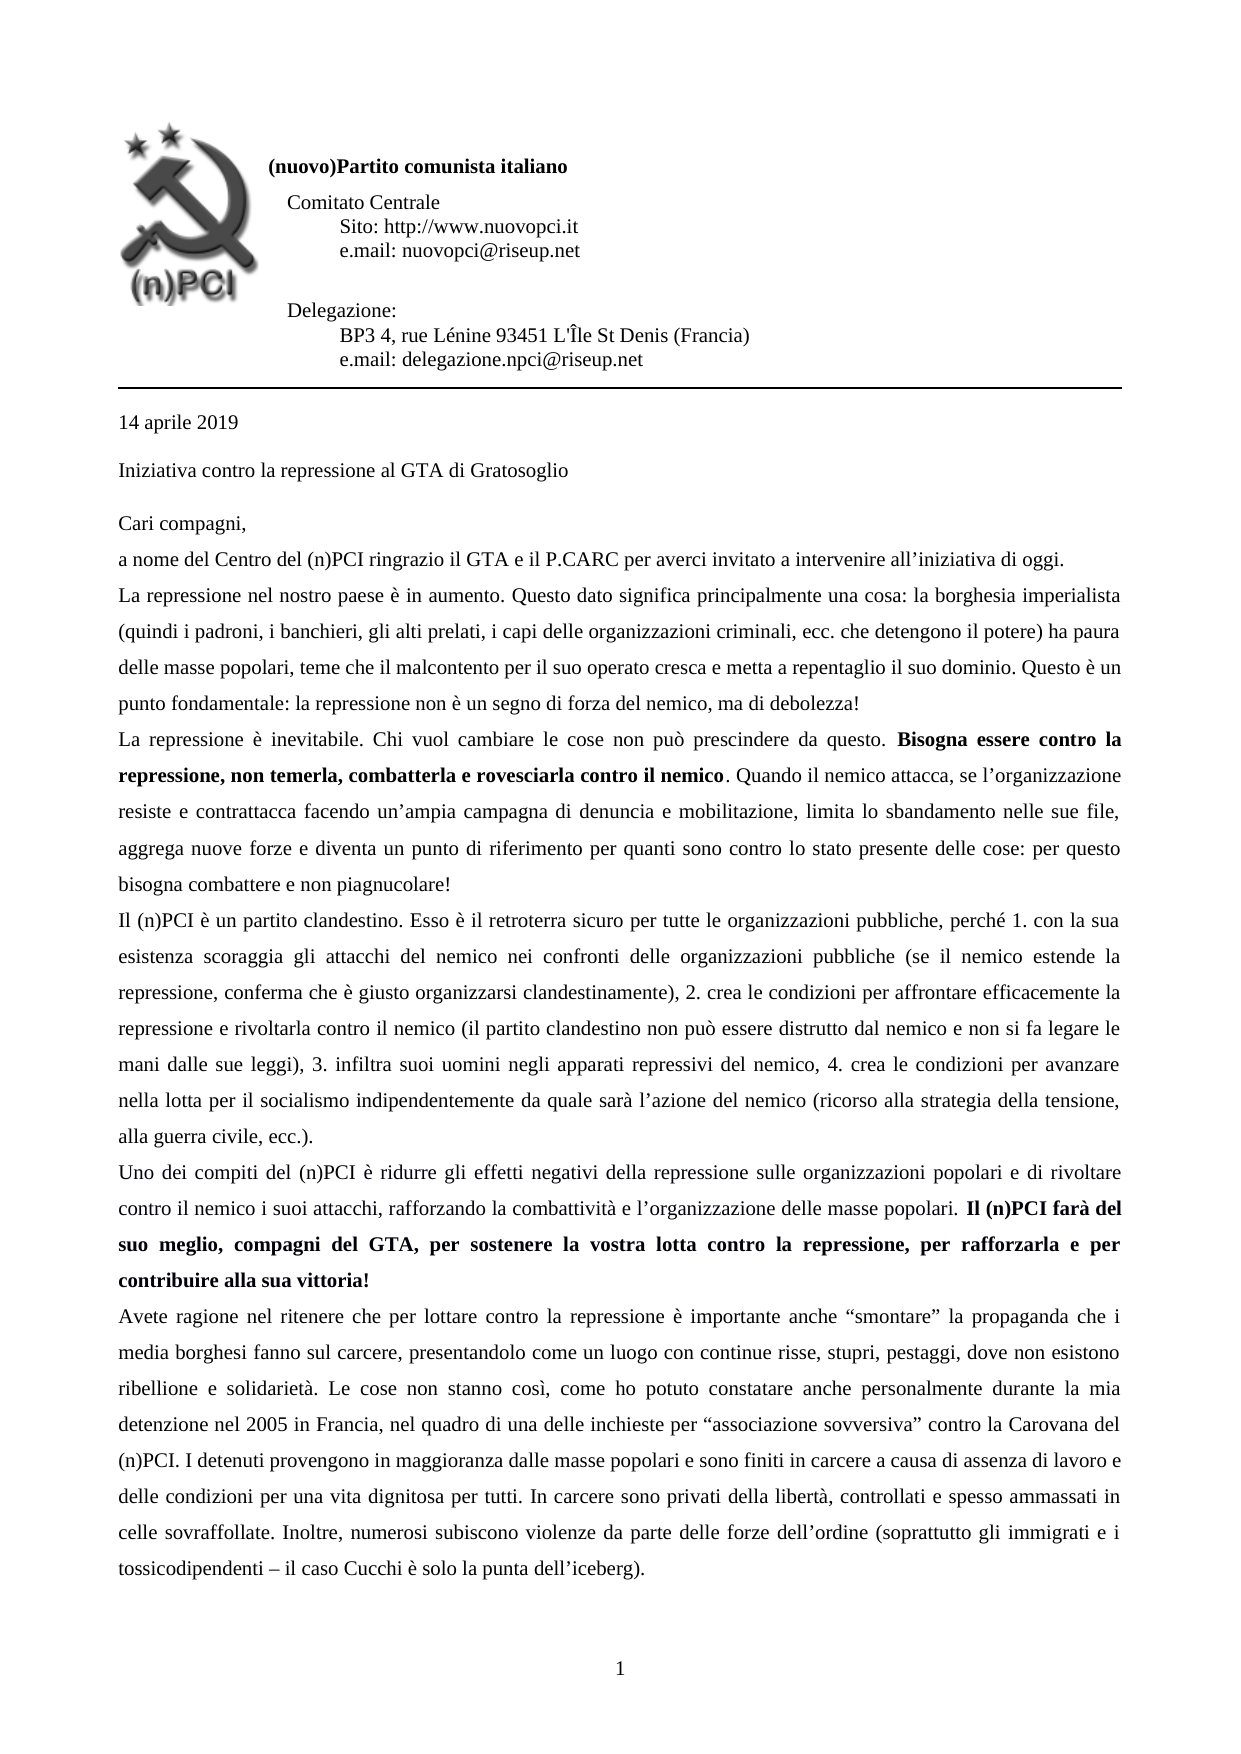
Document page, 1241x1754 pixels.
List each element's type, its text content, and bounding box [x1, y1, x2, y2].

text Uno dei compiti del (n)PCI è ridurre gli effetti negativi della repressione sulle organizzazioni popolari e di rivoltare contro il nemico i suoi attacchi, rafforzando la combattività e l’organizzazione delle masse popolari. Il (n)PCI farà del suo meglio, compagni del GTA, per sostenere la vostra lotta contro la repressione, per rafforzarla e per contribuire alla sua vittoria! [118, 1160, 1122, 1292]
text 14 aprile 2019 [118, 410, 1122, 434]
text Il (n)PCI è un partito clandestino. Esso è il retroterra sicuro per tutte le organizzazioni pubbliche, perché 1. con la sua esistenza scoraggia gli attacchi del nemico nei confronti delle organizzazioni pubbliche (se il nemico estende la repressione, conferma che è giusto organizzarsi clandestinamente), 2. crea le condizioni per affrontare efficacemente la repressione e rivoltarla contro il nemico (il partito clandestino non può essere distrutto dal nemico e non si fa legare le mani dalle sue leggi), 3. infiltra suoi uomini negli apparati repressivi del nemico, 4. crea le condizioni per avanzare nella lotta per il socialismo indipendentemente da quale sarà l’azione del nemico (ricorso alla strategia della tensione, alla guerra civile, ecc.). [118, 908, 1122, 1148]
text BP3 4, rue Lénine 93451 L'Île St Denis (Francia) [339, 322, 1122, 347]
text Sito: http://www.nuovopci.it [339, 214, 1122, 238]
text Comitato Centrale [287, 190, 1122, 214]
text Iniziativa contro la repressione al GTA di Gratosoglio [118, 458, 1122, 482]
text La repressione nel nostro paese è in aumento. Questo dato significa principalmente una cosa: la borghesia imperialista (quindi i padroni, i banchieri, gli alti prelati, i capi delle organizzazioni criminali, ecc. che detengono il potere) ha paura delle masse popolari, teme che il malcontento per il suo operato cresca e metta a repentaglio il suo dominio. Questo è un punto fondamentale: la repressione non è un segno di forza del nemico, ma di debolezza! [118, 583, 1122, 715]
text (nuovo)Partito comunista italiano [268, 154, 1122, 178]
text La repressione è inevitabile. Chi vuol cambiare le cose non può prescindere da questo. Bisogna essere contro la repressione, non temerla, combatterla e rovesciarla contro il nemico. Quando il nemico attacca, se l’organizzazione resiste e contrattacca facendo un’ampia campagna di denuncia e mobilitazione, limita lo sbandamento nelle sue file, aggrega nuove forze e diventa un punto di riferimento per quanti sono contro lo stato presente delle cose: per questo bisogna combattere e non piagnucolare! [118, 727, 1122, 896]
text Delegazione: [287, 298, 1122, 322]
text Cari compagni, [118, 511, 1122, 535]
text e.mail: delegazione.npci@riseup.net [339, 347, 1122, 371]
text a nome del Centro del (n)PCI ringrazio il GTA e il P.CARC per averci invitato a intervenire all’iniziativa di oggi. [118, 547, 1122, 571]
text e.mail: nuovopci@riseup.net [339, 238, 1122, 262]
text Avete ragione nel ritenere che per lottare contro la repressione è importante anche “smontare” la propaganda che i media borghesi fanno sul carcere, presentandolo come un luogo con continue risse, stupri, pestaggi, dove non esistono ribellione e solidarietà. Le cose non stanno così, come ho potuto constatare anche personalmente durante la mia detenzione nel 2005 in Francia, nel quadro di una delle inchieste per “associazione sovversiva” contro la Carovana del (n)PCI. I detenuti provengono in maggioranza dalle masse popolari e sono finiti in carcere a causa di assenza di lavoro e delle condizioni per una vita dignitosa per tutti. In carcere sono privati della libertà, controllati e spesso ammassati in celle sovraffollate. Inoltre, numerosi subiscono violenze da parte delle forze dell’ordine (soprattutto gli immigrati e i tossicodipendenti – il caso Cucchi è solo la punta dell’iceberg). [118, 1304, 1122, 1580]
picture [118, 118, 259, 306]
